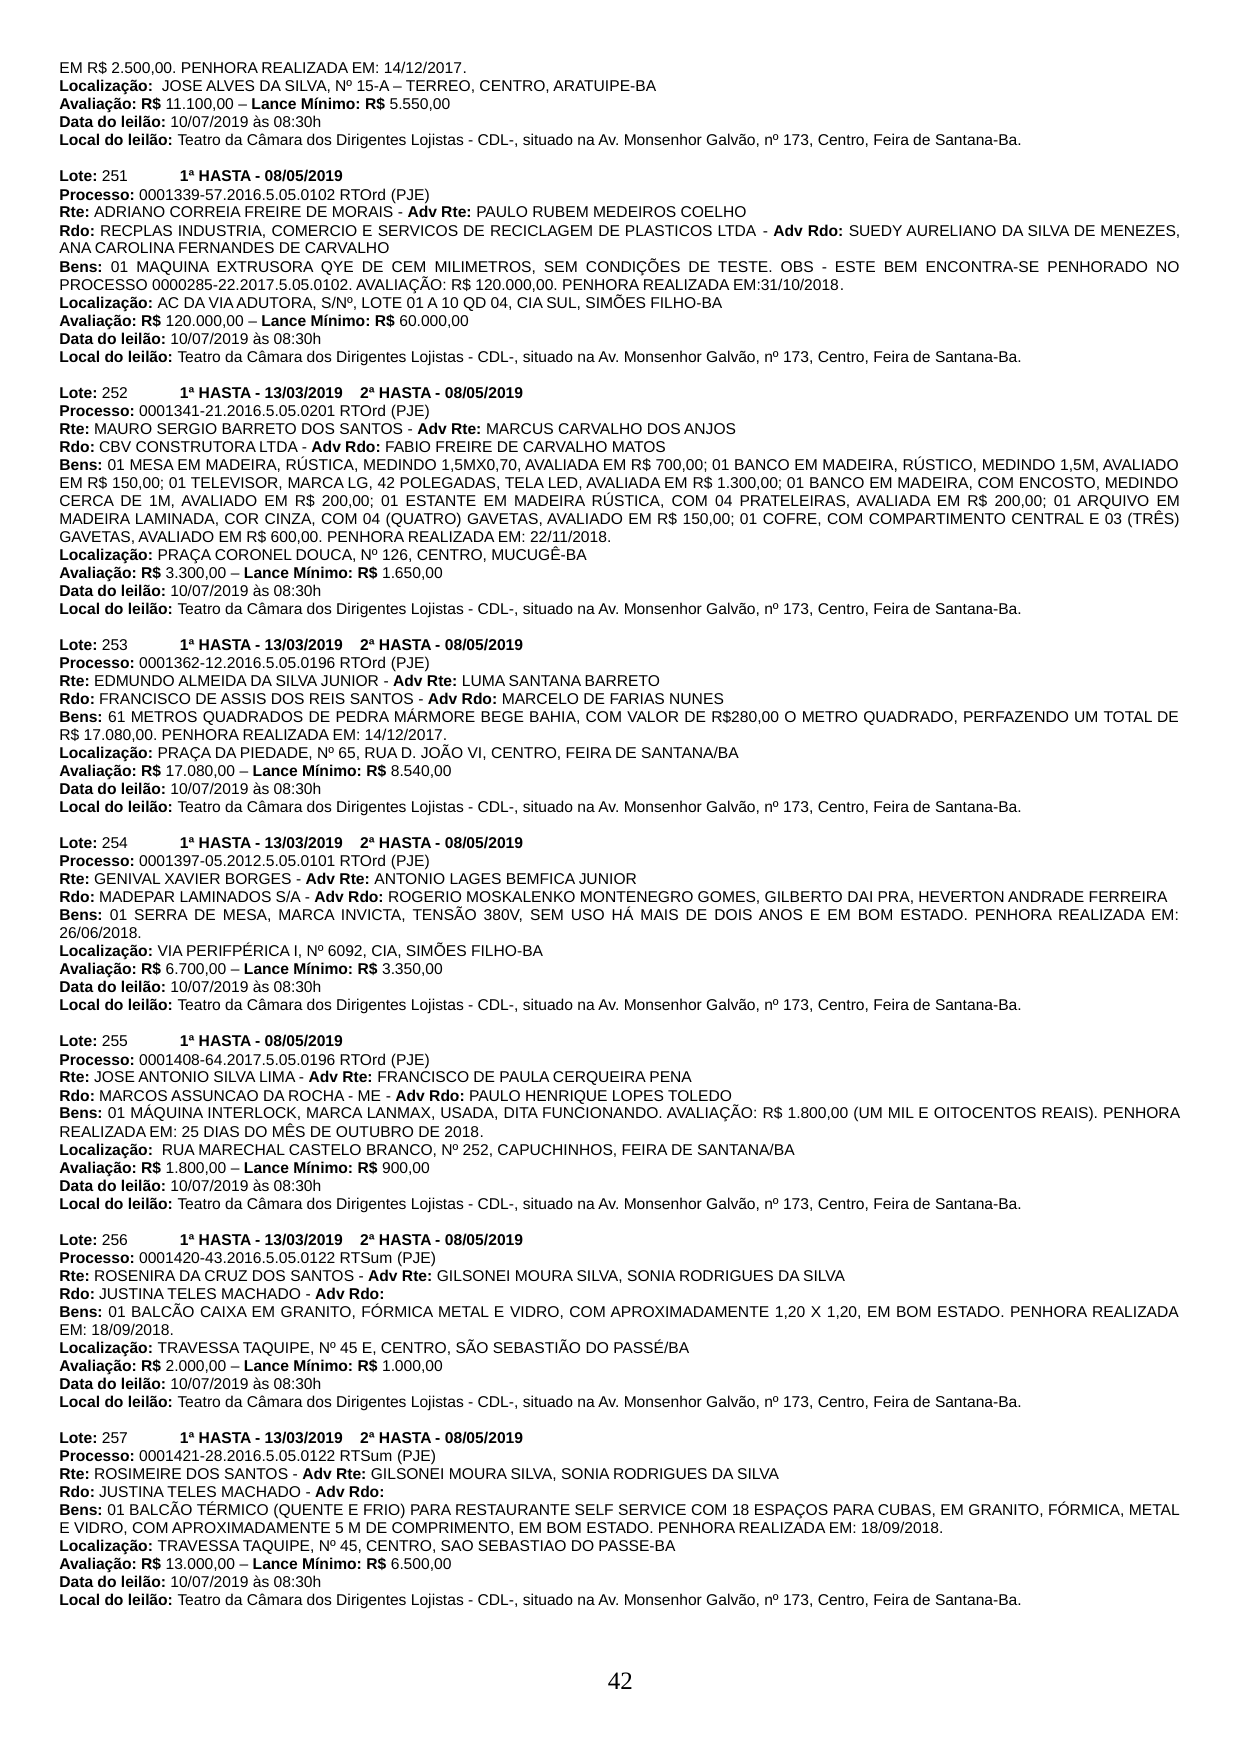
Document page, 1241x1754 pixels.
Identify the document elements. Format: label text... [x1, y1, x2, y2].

text Processo: 0001339-57.2016.5.05.0102 RTOrd (PJE) [59, 185, 1181, 203]
text Bens: 01 MÁQUINA INTERLOCK, MARCA LANMAX, USADA, DITA FUNCIONANDO. AVALIAÇÃO: R$ 1.800,00 (UM MIL E OITOCENTOS REAIS). PENHORA REALIZADA EM: 25 DIAS DO MÊS DE OUTUBRO DE 2018. [59, 1104, 1181, 1140]
text Rdo: MADEPAR LAMINADOS S/A - Adv Rdo: ROGERIO MOSKALENKO MONTENEGRO GOMES, GILBERTO DAI PRA, HEVERTON ANDRADE FERREIRA [59, 888, 1181, 906]
text Processo: 0001397-05.2012.5.05.0101 RTOrd (PJE) [59, 852, 1181, 870]
text Processo: 0001408-64.2017.5.05.0196 RTOrd (PJE) [59, 1050, 1181, 1068]
text Data do leilão: 10/07/2019 às 08:30h [59, 582, 1181, 600]
text Lote: 255 1ª HASTA - 08/05/2019 [59, 1032, 1181, 1050]
text Localização: TRAVESSA TAQUIPE, Nº 45, CENTRO, SAO SEBASTIAO DO PASSE-BA [59, 1537, 1181, 1555]
text Processo: 0001420-43.2016.5.05.0122 RTSum (PJE) [59, 1248, 1181, 1266]
text Data do leilão: 10/07/2019 às 08:30h [59, 1573, 1181, 1591]
text Rdo: MARCOS ASSUNCAO DA ROCHA - ME - Adv Rdo: PAULO HENRIQUE LOPES TOLEDO [59, 1086, 1181, 1104]
text Rdo: RECPLAS INDUSTRIA, COMERCIO E SERVICOS DE RECICLAGEM DE PLASTICOS LTDA - Adv Rdo: SUEDY AURELIANO DA SILVA DE MENEZES, ANA CAROLINA FERNANDES DE CARVALHO [59, 221, 1181, 257]
text Local do leilão: Teatro da Câmara dos Dirigentes Lojistas - CDL-, situado na Av. Monsenhor Galvão, nº 173, Centro, Feira de Santana-Ba. [59, 1591, 1181, 1609]
text Data do leilão: 10/07/2019 às 08:30h [59, 113, 1181, 131]
text Bens: 01 SERRA DE MESA, MARCA INVICTA, TENSÃO 380V, SEM USO HÁ MAIS DE DOIS ANOS E EM BOM ESTADO. PENHORA REALIZADA EM: 26/06/2018. [59, 906, 1181, 942]
text Local do leilão: Teatro da Câmara dos Dirigentes Lojistas - CDL-, situado na Av. Monsenhor Galvão, nº 173, Centro, Feira de Santana-Ba. [59, 798, 1181, 816]
text Processo: 0001421-28.2016.5.05.0122 RTSum (PJE) [59, 1447, 1181, 1465]
text Localização: VIA PERIFPÉRICA I, Nº 6092, CIA, SIMÕES FILHO-BA [59, 942, 1181, 960]
text Local do leilão: Teatro da Câmara dos Dirigentes Lojistas - CDL-, situado na Av. Monsenhor Galvão, nº 173, Centro, Feira de Santana-Ba. [59, 1194, 1181, 1212]
text Localização: JOSE ALVES DA SILVA, Nº 15-A – TERREO, CENTRO, ARATUIPE-BA [59, 77, 1181, 95]
text Rdo: FRANCISCO DE ASSIS DOS REIS SANTOS - Adv Rdo: MARCELO DE FARIAS NUNES [59, 690, 1181, 708]
text Rte: ROSIMEIRE DOS SANTOS - Adv Rte: GILSONEI MOURA SILVA, SONIA RODRIGUES DA SILVA [59, 1465, 1181, 1483]
text Avaliação: R$ 1.800,00 – Lance Mínimo: R$ 900,00 [59, 1158, 1181, 1176]
text Rdo: JUSTINA TELES MACHADO - Adv Rdo: [59, 1284, 1181, 1302]
text Avaliação: R$ 17.080,00 – Lance Mínimo: R$ 8.540,00 [59, 762, 1181, 780]
text Lote: 257 1ª HASTA - 13/03/2019 2ª HASTA - 08/05/2019 [59, 1429, 1181, 1447]
text Processo: 0001341-21.2016.5.05.0201 RTOrd (PJE) [59, 401, 1181, 419]
text Rte: MAURO SERGIO BARRETO DOS SANTOS - Adv Rte: MARCUS CARVALHO DOS ANJOS [59, 419, 1181, 437]
text Localização: AC DA VIA ADUTORA, S/Nº, LOTE 01 A 10 QD 04, CIA SUL, SIMÕES FILHO-BA [59, 293, 1181, 311]
text Lote: 252 1ª HASTA - 13/03/2019 2ª HASTA - 08/05/2019 [59, 383, 1181, 401]
text Rte: ROSENIRA DA CRUZ DOS SANTOS - Adv Rte: GILSONEI MOURA SILVA, SONIA RODRIGUES DA SILVA [59, 1266, 1181, 1284]
text Localização: TRAVESSA TAQUIPE, Nº 45 E, CENTRO, SÃO SEBASTIÃO DO PASSÉ/BA [59, 1338, 1181, 1357]
text Local do leilão: Teatro da Câmara dos Dirigentes Lojistas - CDL-, situado na Av. Monsenhor Galvão, nº 173, Centro, Feira de Santana-Ba. [59, 347, 1181, 365]
text Localização: RUA MARECHAL CASTELO BRANCO, Nº 252, CAPUCHINHOS, FEIRA DE SANTANA/BA [59, 1140, 1181, 1158]
text Localização: PRAÇA DA PIEDADE, Nº 65, RUA D. JOÃO VI, CENTRO, FEIRA DE SANTANA/BA [59, 744, 1181, 762]
text Localização: PRAÇA CORONEL DOUCA, Nº 126, CENTRO, MUCUGÊ-BA [59, 546, 1181, 564]
text Avaliação: R$ 2.000,00 – Lance Mínimo: R$ 1.000,00 [59, 1357, 1181, 1374]
text Rte: ADRIANO CORREIA FREIRE DE MORAIS - Adv Rte: PAULO RUBEM MEDEIROS COELHO [59, 203, 1181, 221]
text Lote: 251 1ª HASTA - 08/05/2019 [59, 167, 1181, 185]
text Avaliação: R$ 3.300,00 – Lance Mínimo: R$ 1.650,00 [59, 564, 1181, 582]
text Data do leilão: 10/07/2019 às 08:30h [59, 1374, 1181, 1393]
text Avaliação: R$ 120.000,00 – Lance Mínimo: R$ 60.000,00 [59, 311, 1181, 329]
text Rdo: JUSTINA TELES MACHADO - Adv Rdo: [59, 1483, 1181, 1501]
text Local do leilão: Teatro da Câmara dos Dirigentes Lojistas - CDL-, situado na Av. Monsenhor Galvão, nº 173, Centro, Feira de Santana-Ba. [59, 131, 1181, 149]
text Data do leilão: 10/07/2019 às 08:30h [59, 780, 1181, 798]
text Local do leilão: Teatro da Câmara dos Dirigentes Lojistas - CDL-, situado na Av. Monsenhor Galvão, nº 173, Centro, Feira de Santana-Ba. [59, 1393, 1181, 1411]
text Avaliação: R$ 13.000,00 – Lance Mínimo: R$ 6.500,00 [59, 1555, 1181, 1573]
text Lote: 256 1ª HASTA - 13/03/2019 2ª HASTA - 08/05/2019 [59, 1230, 1181, 1248]
text Lote: 253 1ª HASTA - 13/03/2019 2ª HASTA - 08/05/2019 [59, 636, 1181, 654]
text Data do leilão: 10/07/2019 às 08:30h [59, 1176, 1181, 1194]
text Local do leilão: Teatro da Câmara dos Dirigentes Lojistas - CDL-, situado na Av. Monsenhor Galvão, nº 173, Centro, Feira de Santana-Ba. [59, 996, 1181, 1014]
text Rte: GENIVAL XAVIER BORGES - Adv Rte: ANTONIO LAGES BEMFICA JUNIOR [59, 870, 1181, 888]
text EM R$ 2.500,00. PENHORA REALIZADA EM: 14/12/2017. [59, 59, 1181, 77]
text Avaliação: R$ 11.100,00 – Lance Mínimo: R$ 5.550,00 [59, 95, 1181, 113]
text Lote: 254 1ª HASTA - 13/03/2019 2ª HASTA - 08/05/2019 [59, 834, 1181, 852]
text Avaliação: R$ 6.700,00 – Lance Mínimo: R$ 3.350,00 [59, 960, 1181, 978]
text Rdo: CBV CONSTRUTORA LTDA - Adv Rdo: FABIO FREIRE DE CARVALHO MATOS [59, 437, 1181, 456]
text Bens: 01 MESA EM MADEIRA, RÚSTICA, MEDINDO 1,5MX0,70, AVALIADA EM R$ 700,00; 01 BANCO EM MADEIRA, RÚSTICO, MEDINDO 1,5M, AVALIADO EM R$ 150,00; 01 TELEVISOR, MARCA LG, 42 POLEGADAS, TELA LED, AVALIADA EM R$ 1.300,00; 01 BANCO EM MADEIRA, COM ENCOSTO, MEDINDO CERCA DE 1M, AVALIADO EM R$ 200,00; 01 ESTANTE EM MADEIRA RÚSTICA, COM 04 PRATELEIRAS, AVALIADA EM R$ 200,00; 01 ARQUIVO EM MADEIRA LAMINADA, COR CINZA, COM 04 (QUATRO) GAVETAS, AVALIADO EM R$ 150,00; 01 COFRE, COM COMPARTIMENTO CENTRAL E 03 (TRÊS) GAVETAS, AVALIADO EM R$ 600,00. PENHORA REALIZADA EM: 22/11/2018. [59, 456, 1181, 546]
text Data do leilão: 10/07/2019 às 08:30h [59, 329, 1181, 347]
text Local do leilão: Teatro da Câmara dos Dirigentes Lojistas - CDL-, situado na Av. Monsenhor Galvão, nº 173, Centro, Feira de Santana-Ba. [59, 600, 1181, 618]
text Rte: EDMUNDO ALMEIDA DA SILVA JUNIOR - Adv Rte: LUMA SANTANA BARRETO [59, 672, 1181, 690]
text Bens: 01 BALCÃO TÉRMICO (QUENTE E FRIO) PARA RESTAURANTE SELF SERVICE COM 18 ESPAÇOS PARA CUBAS, EM GRANITO, FÓRMICA, METAL E VIDRO, COM APROXIMADAMENTE 5 M DE COMPRIMENTO, EM BOM ESTADO. PENHORA REALIZADA EM: 18/09/2018. [59, 1501, 1181, 1537]
text Bens: 01 MAQUINA EXTRUSORA QYE DE CEM MILIMETROS, SEM CONDIÇÕES DE TESTE. OBS - ESTE BEM ENCONTRA-SE PENHORADO NO PROCESSO 0000285-22.2017.5.05.0102. AVALIAÇÃO: R$ 120.000,00. PENHORA REALIZADA EM:31/10/2018. [59, 257, 1181, 293]
text Bens: 01 BALCÃO CAIXA EM GRANITO, FÓRMICA METAL E VIDRO, COM APROXIMADAMENTE 1,20 X 1,20, EM BOM ESTADO. PENHORA REALIZADA EM: 18/09/2018. [59, 1302, 1181, 1338]
text Data do leilão: 10/07/2019 às 08:30h [59, 978, 1181, 996]
text Rte: JOSE ANTONIO SILVA LIMA - Adv Rte: FRANCISCO DE PAULA CERQUEIRA PENA [59, 1068, 1181, 1086]
text Bens: 61 METROS QUADRADOS DE PEDRA MÁRMORE BEGE BAHIA, COM VALOR DE R$280,00 O METRO QUADRADO, PERFAZENDO UM TOTAL DE R$ 17.080,00. PENHORA REALIZADA EM: 14/12/2017. [59, 708, 1181, 744]
text Processo: 0001362-12.2016.5.05.0196 RTOrd (PJE) [59, 654, 1181, 672]
